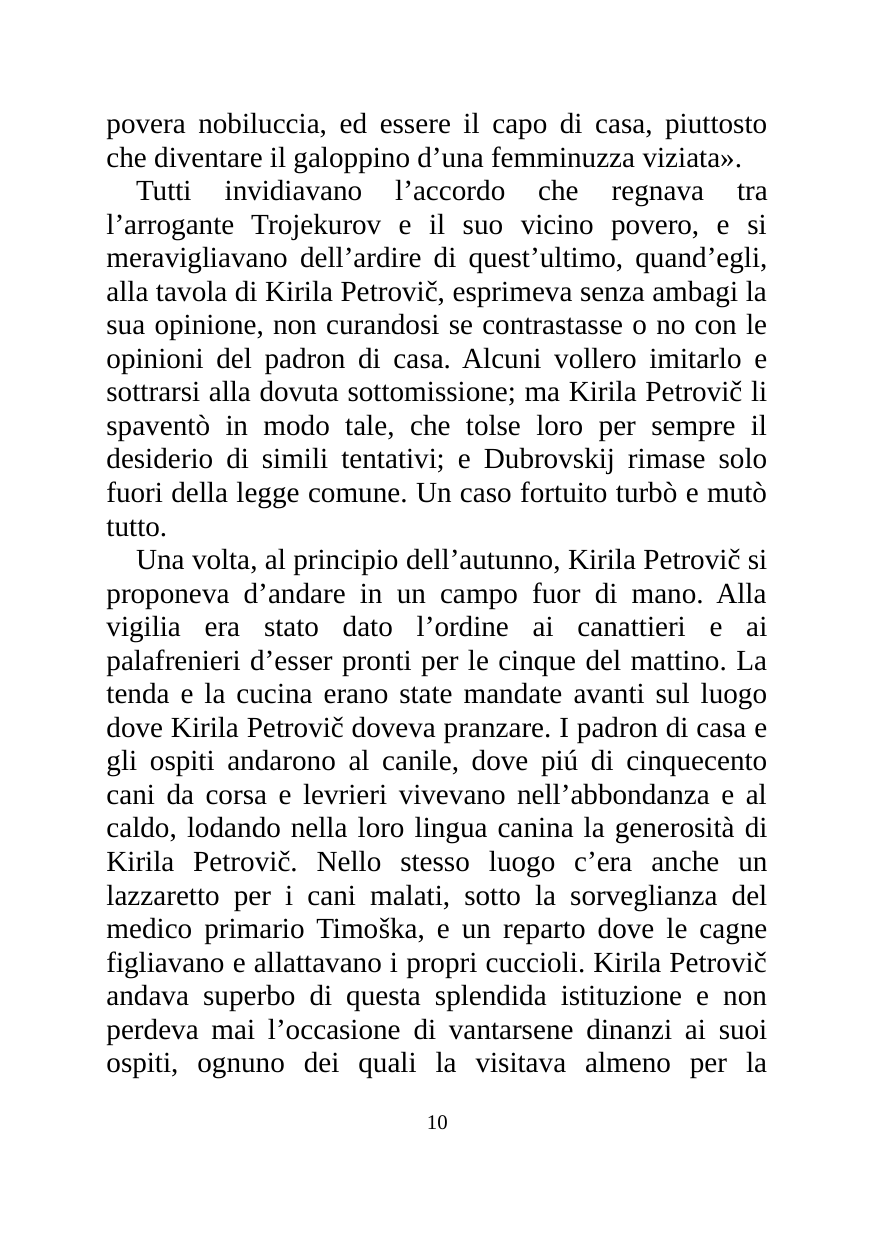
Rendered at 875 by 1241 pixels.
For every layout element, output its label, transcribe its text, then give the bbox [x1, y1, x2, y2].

text povera nobiluccia, ed essere il capo di casa, piuttosto che diventare il galoppino d’una femminuzza viziata». [106, 106, 768, 173]
text Una volta, al principio dell’autunno, Kirila Petrovič si proponeva d’andare in un campo fuor di mano. Alla vigilia era stato dato l’ordine ai canattieri e ai palafrenieri d’esser pronti per le cinque del mattino. La tenda e la cucina erano state mandate avanti sul luogo dove Kirila Petrovič doveva pranzare. I padron di casa e gli ospiti andarono al canile, dove piú di cinquecento cani da corsa e levrieri vivevano nell’abbondanza e al caldo, lodando nella loro lingua canina la generosità di Kirila Petrovič. Nello stesso luogo c’era anche un lazzaretto per i cani malati, sotto la sorveglianza del medico primario Timoška, e un reparto dove le cagne figliavano e allattavano i propri cuccioli. Kirila Petrovič andava superbo di questa splendida istituzione e non perdeva mai l’occasione di vantarsene dinanzi ai suoi ospiti, ognuno dei quali la visitava almeno per la [106, 542, 768, 1079]
text Tutti invidiavano l’accordo che regnava tra l’arrogante Trojekurov e il suo vicino povero, e si meravigliavano dell’ardire di quest’ultimo, quand’egli, alla tavola di Kirila Petrovič, esprimeva senza ambagi la sua opinione, non curandosi se contrastasse o no con le opinioni del padron di casa. Alcuni vollero imitarlo e sottrarsi alla dovuta sottomissione; ma Kirila Petrovič li spaventò in modo tale, che tolse loro per sempre il desiderio di simili tentativi; e Dubrovskij rimase solo fuori della legge comune. Un caso fortuito turbò e mutò tutto. [106, 173, 768, 542]
